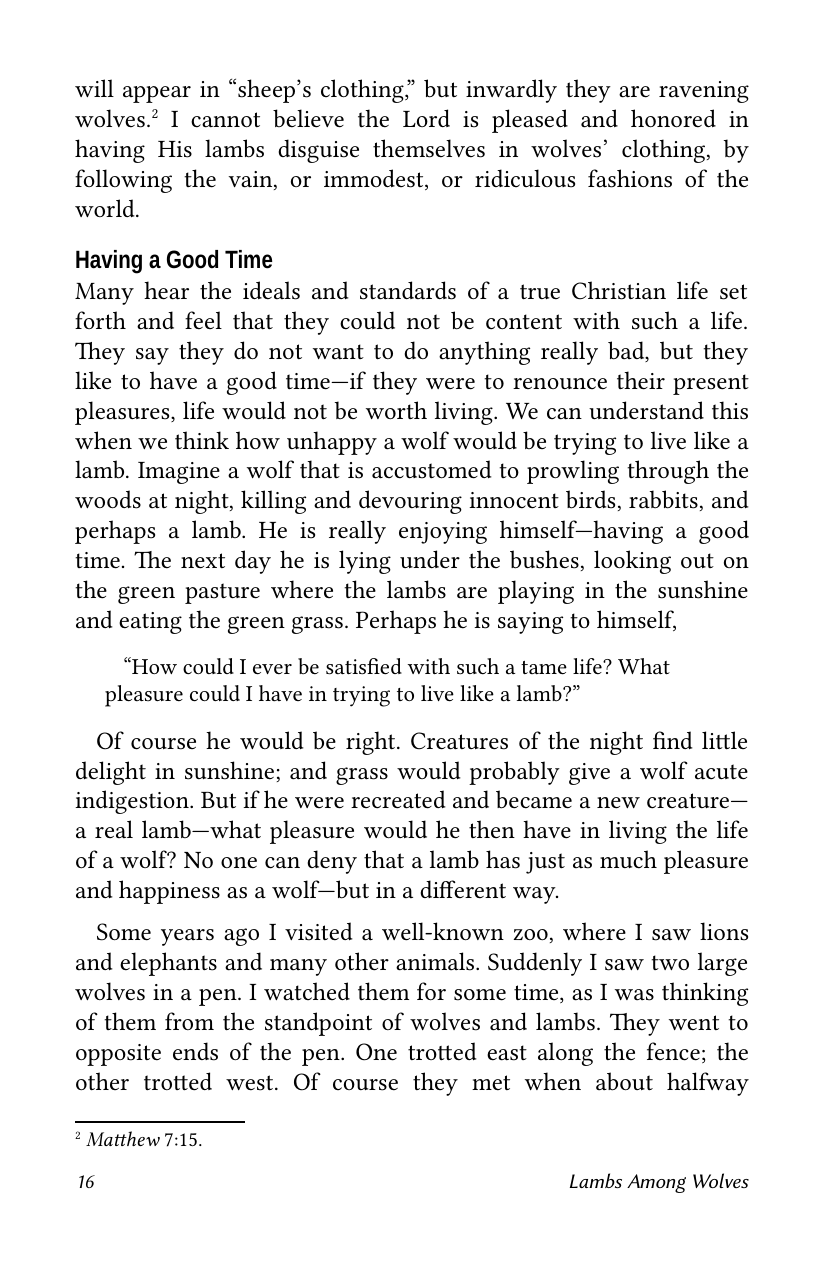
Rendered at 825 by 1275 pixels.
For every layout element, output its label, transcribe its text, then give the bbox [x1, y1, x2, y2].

text Of course he would be right. Creatures of the night find little delight in sunshine; and grass would probably give a wolf acute indigestion. But if he were recreated and became a new creature—a real lamb—what pleasure would he then have in living the life of a wolf? No one can deny that a lamb has just as much pleasure and happiness as a wolf—but in a different way. [75, 727, 750, 905]
subtitle Having a Good Time [75, 246, 750, 274]
text will appear in “sheep’s clothing,” but inwardly they are ravening wolves. I cannot believe the Lord is pleased and honored in having His lambs disguise themselves in wolves’ clothing, by following the vain, or immodest, or ridiculous fashions of the world. [75, 75, 750, 223]
text Matthew 7:15. [75, 1128, 750, 1152]
text Some years ago I visited a well-known zoo, where I saw lions and elephants and many other animals. Suddenly I saw two large wolves in a pen. I watched them for some time, as I was thinking of them from the standpoint of wolves and lambs. They went to opposite ends of the pen. One trotted east along the fence; the other trotted west. Of course they met when about halfway across the pen. Every time they met, each looked toward the other and gave a sharp, ugly, vicious snarl. [75, 918, 750, 1096]
text “How could I ever be satisfied with such a tame life? What pleasure could I have in trying to live like a lamb?” [105, 654, 720, 707]
text Many hear the ideals and standards of a true Christian life set forth and feel that they could not be content with such a life. They say they do not want to do anything really bad, but they like to have a good time—if they were to renounce their present pleasures, life would not be worth living. We can understand this when we think how unhappy a wolf would be trying to live like a lamb. Imagine a wolf that is accustomed to prowling through the woods at night, killing and devouring innocent birds, rabbits, and perhaps a lamb. He is really enjoying himself—having a good time. The next day he is lying under the bushes, looking out on the green pasture where the lambs are playing in the sunshine and eating the green grass. Perhaps he is saying to himself, [75, 277, 750, 634]
